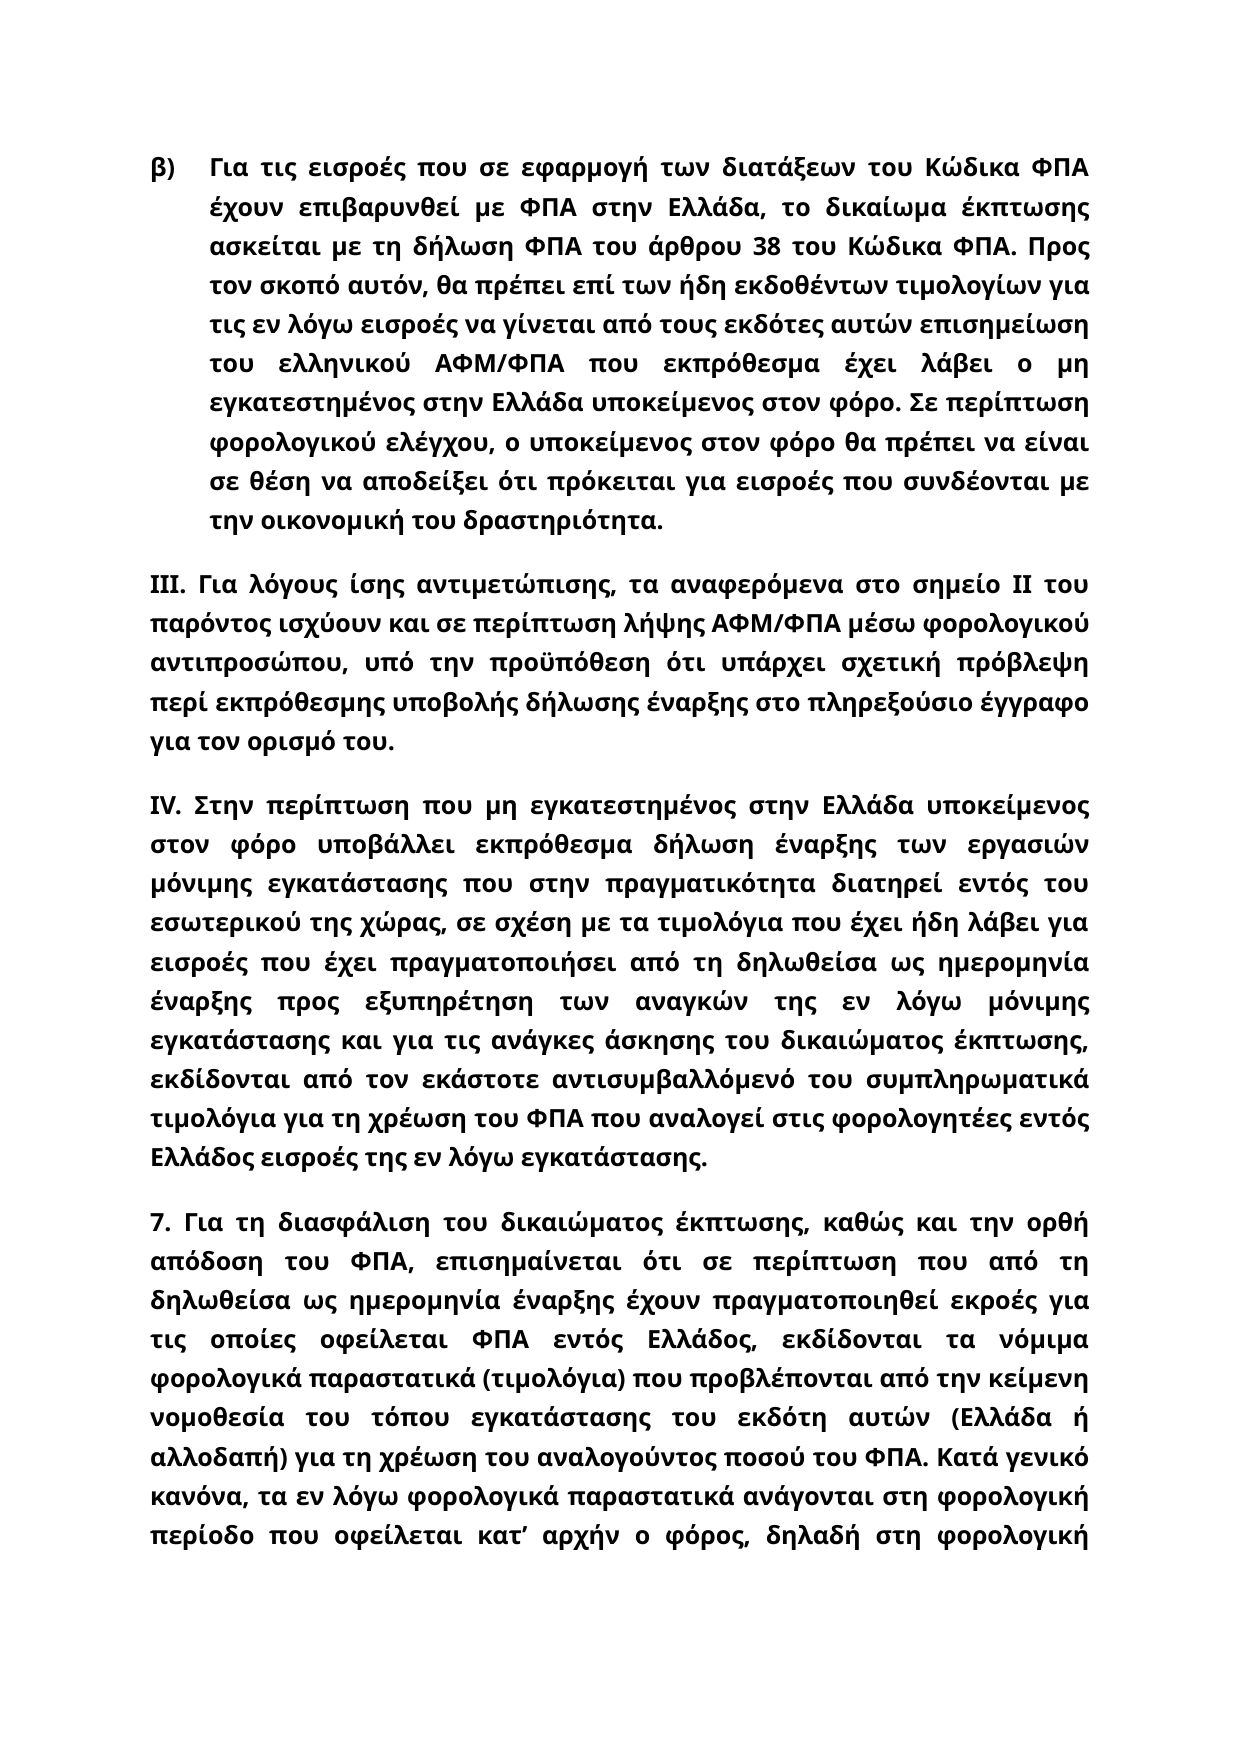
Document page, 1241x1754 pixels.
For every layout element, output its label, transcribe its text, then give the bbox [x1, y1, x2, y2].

text ΙΙΙ. Για λόγους ίσης αντιμετώπισης, τα αναφερόμενα στο σημείο ΙΙ του παρόντος ισχύουν και σε περίπτωση λήψης ΑΦΜ/ΦΠΑ μέσω φορολογικού αντιπροσώπου, υπό την προϋπόθεση ότι υπάρχει σχετική πρόβλεψη περί εκπρόθεσμης υποβολής δήλωσης έναρξης στο πληρεξούσιο έγγραφο για τον ορισμό του. [150, 567, 1090, 757]
text 7. Για τη διασφάλιση του δικαιώματος έκπτωσης, καθώς και την ορθή απόδοση του ΦΠΑ, επισημαίνεται ότι σε περίπτωση που από τη δηλωθείσα ως ημερομηνία έναρξης έχουν πραγματοποιηθεί εκροές για τις οποίες οφείλεται ΦΠΑ εντός Ελλάδος, εκδίδονται τα νόμιμα φορολογικά παραστατικά (τιμολόγια) που προβλέπονται από την κείμενη νομοθεσία του τόπου εγκατάστασης του εκδότη αυτών (Ελλάδα ή αλλοδαπή) για τη χρέωση του αναλογούντος ποσού του ΦΠΑ. Κατά γενικό κανόνα, τα εν λόγω φορολογικά παραστατικά ανάγονται στη φορολογική περίοδο που οφείλεται κατ’ αρχήν ο φόρος, δηλαδή στη φορολογική [150, 1204, 1090, 1552]
text IV. Στην περίπτωση που μη εγκατεστημένος στην Ελλάδα υποκείμενος στον φόρο υποβάλλει εκπρόθεσμα δήλωση έναρξης των εργασιών μόνιμης εγκατάστασης που στην πραγματικότητα διατηρεί εντός του εσωτερικού της χώρας, σε σχέση με τα τιμολόγια που έχει ήδη λάβει για εισροές που έχει πραγματοποιήσει από τη δηλωθείσα ως ημερομηνία έναρξης προς εξυπηρέτηση των αναγκών της εν λόγω μόνιμης εγκατάστασης και για τις ανάγκες άσκησης του δικαιώματος έκπτωσης, εκδίδονται από τον εκάστοτε αντισυμβαλλόμενό του συμπληρωματικά τιμολόγια για τη χρέωση του ΦΠΑ που αναλογεί στις φορολογητέες εντός Ελλάδος εισροές της εν λόγω εγκατάστασης. [150, 787, 1090, 1174]
list β) Για τις εισροές που σε εφαρμογή των διατάξεων του Κώδικα ΦΠΑ έχουν επιβαρυνθεί με ΦΠΑ στην Ελλάδα, το δικαίωμα έκπτωσης ασκείται με τη δήλωση ΦΠΑ του άρθρου 38 του Κώδικα ΦΠΑ. Προς τον σκοπό αυτόν, θα πρέπει επί των ήδη εκδοθέντων τιμολογίων για τις εν λόγω εισροές να γίνεται από τους εκδότες αυτών επισημείωση του ελληνικού ΑΦΜ/ΦΠΑ που εκπρόθεσμα έχει λάβει ο μη εγκατεστημένος στην Ελλάδα υποκείμενος στον φόρο. Σε περίπτωση φορολογικού ελέγχου, ο υποκείμενος στον φόρο θα πρέπει να είναι σε θέση να αποδείξει ότι πρόκειται για εισροές που συνδέονται με την οικονομική του δραστηριότητα. [150, 150, 1090, 537]
